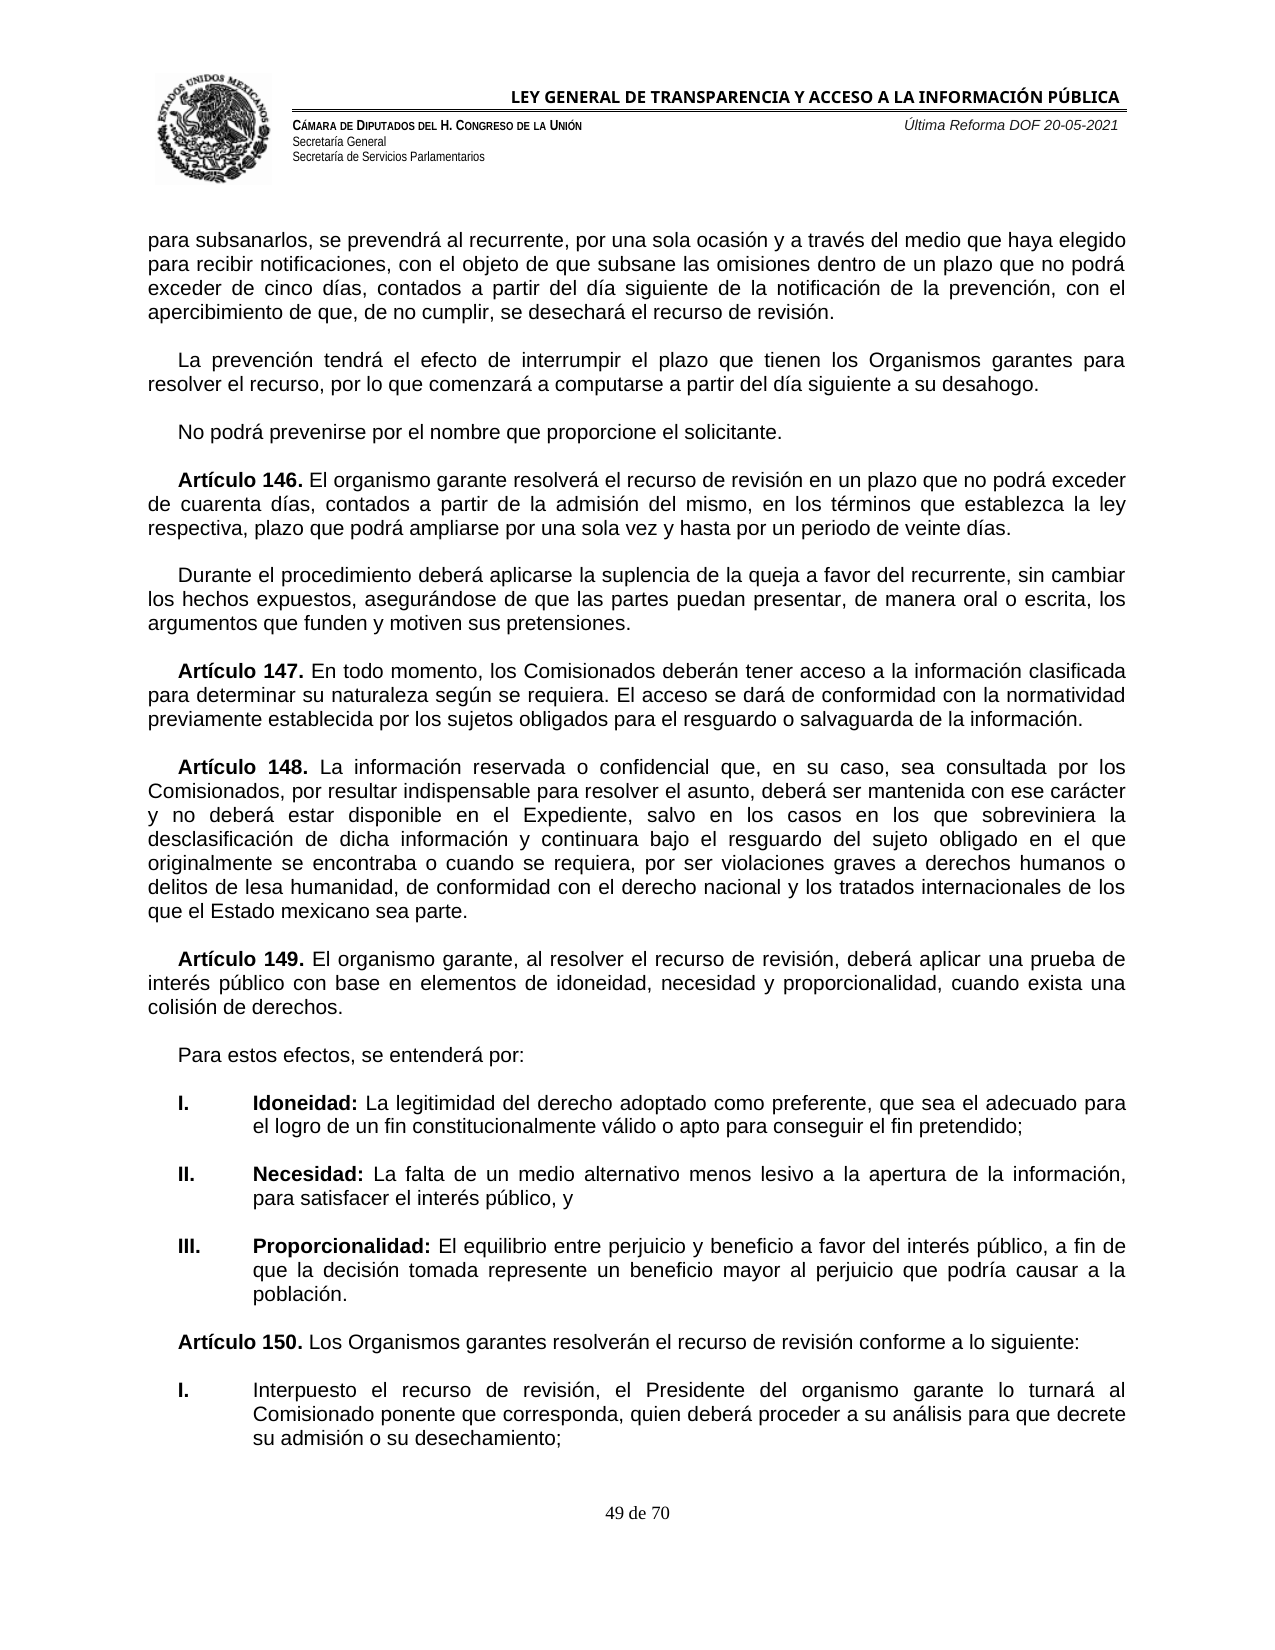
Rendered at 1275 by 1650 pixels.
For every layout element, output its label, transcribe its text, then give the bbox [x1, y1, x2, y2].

text Artículo 150. Los Organismos garantes resolverán el recurso de revisión conforme a lo siguiente: [148, 1330, 1127, 1354]
text I. Idoneidad: La legitimidad del derecho adoptado como preferente, que sea el adecuado para el logro de un fin constitucionalmente válido o apto para conseguir el fin pretendido; [178, 1090, 1127, 1138]
text La prevención tendrá el efecto de interrumpir el plazo que tienen los Organismos garantes para resolver el recurso, por lo que comenzará a computarse a partir del día siguiente a su desahogo. [148, 348, 1127, 396]
text Artículo 147. En todo momento, los Comisionados deberán tener acceso a la información clasificada para determinar su naturaleza según se requiera. El acceso se dará de conformidad con la normatividad previamente establecida por los sujetos obligados para el resguardo o salvaguarda de la información. [148, 659, 1127, 731]
text Para estos efectos, se entenderá por: [148, 1042, 1127, 1066]
text Artículo 149. El organismo garante, al resolver el recurso de revisión, deberá aplicar una prueba de interés público con base en elementos de idoneidad, necesidad y proporcionalidad, cuando exista una colisión de derechos. [148, 947, 1127, 1018]
text III. Proporcionalidad: El equilibrio entre perjuicio y beneficio a favor del interés público, a fin de que la decisión tomada represente un beneficio mayor al perjuicio que podría causar a la población. [178, 1234, 1127, 1306]
text I. Interpuesto el recurso de revisión, el Presidente del organismo garante lo turnará al Comisionado ponente que corresponda, quien deberá proceder a su análisis para que decrete su admisión o su desechamiento; [178, 1378, 1127, 1450]
text Artículo 148. La información reservada o confidencial que, en su caso, sea consultada por los Comisionados, por resultar indispensable para resolver el asunto, deberá ser mantenida con ese carácter y no deberá estar disponible en el Expediente, salvo en los casos en los que sobreviniera la desclasificación de dicha información y continuara bajo el resguardo del sujeto obligado en el que originalmente se encontraba o cuando se requiera, por ser violaciones graves a derechos humanos o delitos de lesa humanidad, de conformidad con el derecho nacional y los tratados internacionales de los que el Estado mexicano sea parte. [148, 755, 1127, 923]
text para subsanarlos, se prevendrá al recurrente, por una sola ocasión y a través del medio que haya elegido para recibir notificaciones, con el objeto de que subsane las omisiones dentro de un plazo que no podrá exceder de cinco días, contados a partir del día siguiente de la notificación de la prevención, con el apercibimiento de que, de no cumplir, se desechará el recurso de revisión. [148, 228, 1127, 324]
text No podrá prevenirse por el nombre que proporcione el solicitante. [148, 419, 1127, 443]
text Durante el procedimiento deberá aplicarse la suplencia de la queja a favor del recurrente, sin cambiar los hechos expuestos, asegurándose de que las partes puedan presentar, de manera oral o escrita, los argumentos que funden y motiven sus pretensiones. [148, 563, 1127, 635]
text II. Necesidad: La falta de un medio alternativo menos lesivo a la apertura de la información, para satisfacer el interés público, y [178, 1162, 1127, 1210]
text Artículo 146. El organismo garante resolverá el recurso de revisión en un plazo que no podrá exceder de cuarenta días, contados a partir de la admisión del mismo, en los términos que establezca la ley respectiva, plazo que podrá ampliarse por una sola vez y hasta por un periodo de veinte días. [148, 467, 1127, 539]
